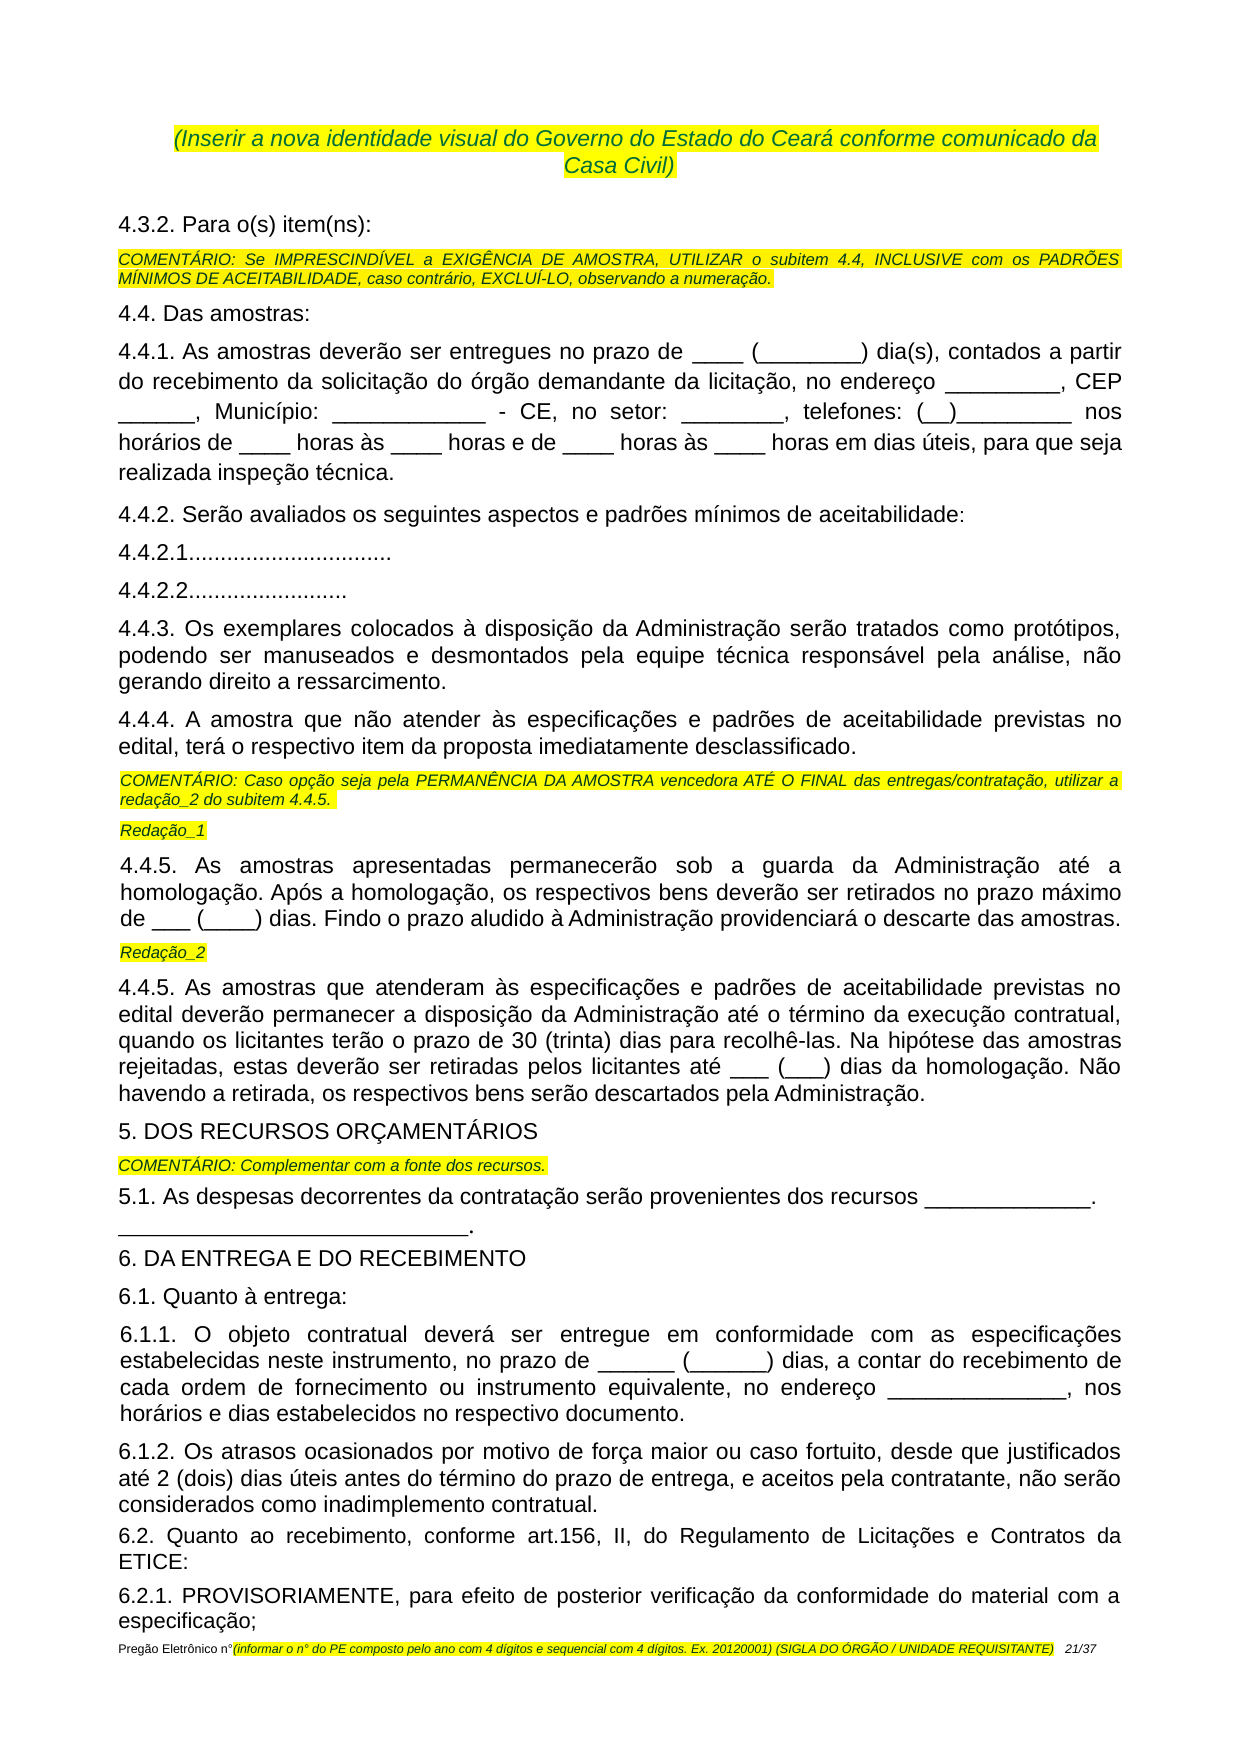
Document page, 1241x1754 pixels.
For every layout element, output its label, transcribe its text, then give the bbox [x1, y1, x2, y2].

text 4.4.2.2......................... [118, 577, 1122, 603]
text 4.4.5. As amostras que atenderam às especificações e padrões de aceitabilidade previstas no edital deverão permanecer a disposição da Administração até o término da execução contratual, quando os licitantes terão o prazo de 30 (trinta) dias para recolhê-las. Na hipótese das amostras rejeitadas, estas deverão ser retiradas pelos licitantes até ___ (___) dias da homologação. Não havendo a retirada, os respectivos bens serão descartados pela Administração. [118, 974, 1122, 1106]
text 6.1. Quanto à entrega: [118, 1283, 1122, 1309]
text 4.4.2. Serão avaliados os seguintes aspectos e padrões mínimos de aceitabilidade: [118, 501, 1122, 527]
text 6.2. Quanto ao recebimento, conforme art.156, II, do Regulamento de Licitações e Contratos da ETICE: [118, 1523, 1122, 1574]
text COMENTÁRIO: Complementar com a fonte dos recursos. [118, 1156, 1122, 1175]
text Redação_2 [120, 943, 1122, 962]
text 5.1. As despesas decorrentes da contratação serão provenientes dos recursos _____________. ____________________________. [118, 1181, 1122, 1239]
text 4.4.5. As amostras apresentadas permanecerão sob a guarda da Administração até a homologação. Após a homologação, os respectivos bens deverão ser retirados no prazo máximo de ___ (____) dias. Findo o prazo aludido à Administração providenciará o descarte das amostras. [120, 852, 1122, 931]
text 6. DA ENTREGA E DO RECEBIMENTO [118, 1244, 1122, 1271]
text 5. DOS RECURSOS ORÇAMENTÁRIOS [118, 1118, 1122, 1144]
text 4.3.2. Para o(s) item(ns): [118, 211, 1122, 237]
text 4.4.2.1................................ [118, 539, 1122, 565]
text COMENTÁRIO: Se IMPRESCINDÍVEL a EXIGÊNCIA DE AMOSTRA, UTILIZAR o subitem 4.4, INCLUSIVE com os PADRÕES MÍNIMOS DE ACEITABILIDADE, caso contrário, EXCLUÍ-LO, observando a numeração. [118, 249, 1122, 288]
text COMENTÁRIO: Caso opção seja pela PERMANÊNCIA DA AMOSTRA vencedora ATÉ O FINAL das entregas/contratação, utilizar a redação_2 do subitem 4.4.5. [120, 771, 1122, 809]
text Redação_1 [120, 821, 1122, 840]
text 6.1.1. O objeto contratual deverá ser entregue em conformidade com as especificações estabelecidas neste instrumento, no prazo de ______ (______) dias, a contar do recebimento de cada ordem de fornecimento ou instrumento equivalente, no endereço ______________, nos horários e dias estabelecidos no respectivo documento. [119, 1321, 1122, 1426]
text 4.4. Das amostras: [118, 299, 1122, 326]
text 4.4.3. Os exemplares colocados à disposição da Administração serão tratados como protótipos, podendo ser manuseados e desmontados pela equipe técnica responsável pela análise, não gerando direito a ressarcimento. [118, 615, 1122, 694]
text 4.4.4. A amostra que não atender às especificações e padrões de aceitabilidade previstas no edital, terá o respectivo item da proposta imediatamente desclassificado. [118, 706, 1122, 759]
text 6.1.2. Os atrasos ocasionados por motivo de força maior ou caso fortuito, desde que justificados até 2 (dois) dias úteis antes do término do prazo de entrega, e aceitos pela contratante, não serão considerados como inadimplemento contratual. [118, 1438, 1122, 1517]
text 4.4.1. As amostras deverão ser entregues no prazo de ____ (________) dia(s), contados a partir do recebimento da solicitação do órgão demandante da licitação, no endereço _________, CEP ______, Município: ____________ - CE, no setor: ________, telefones: (__)_________ nos horários de ____ horas às ____ horas e de ____ horas às ____ horas em dias úteis, para que seja realizada inspeção técnica. [118, 338, 1122, 485]
text 6.2.1. PROVISORIAMENTE, para efeito de posterior verificação da conformidade do material com a especificação; [118, 1583, 1122, 1633]
